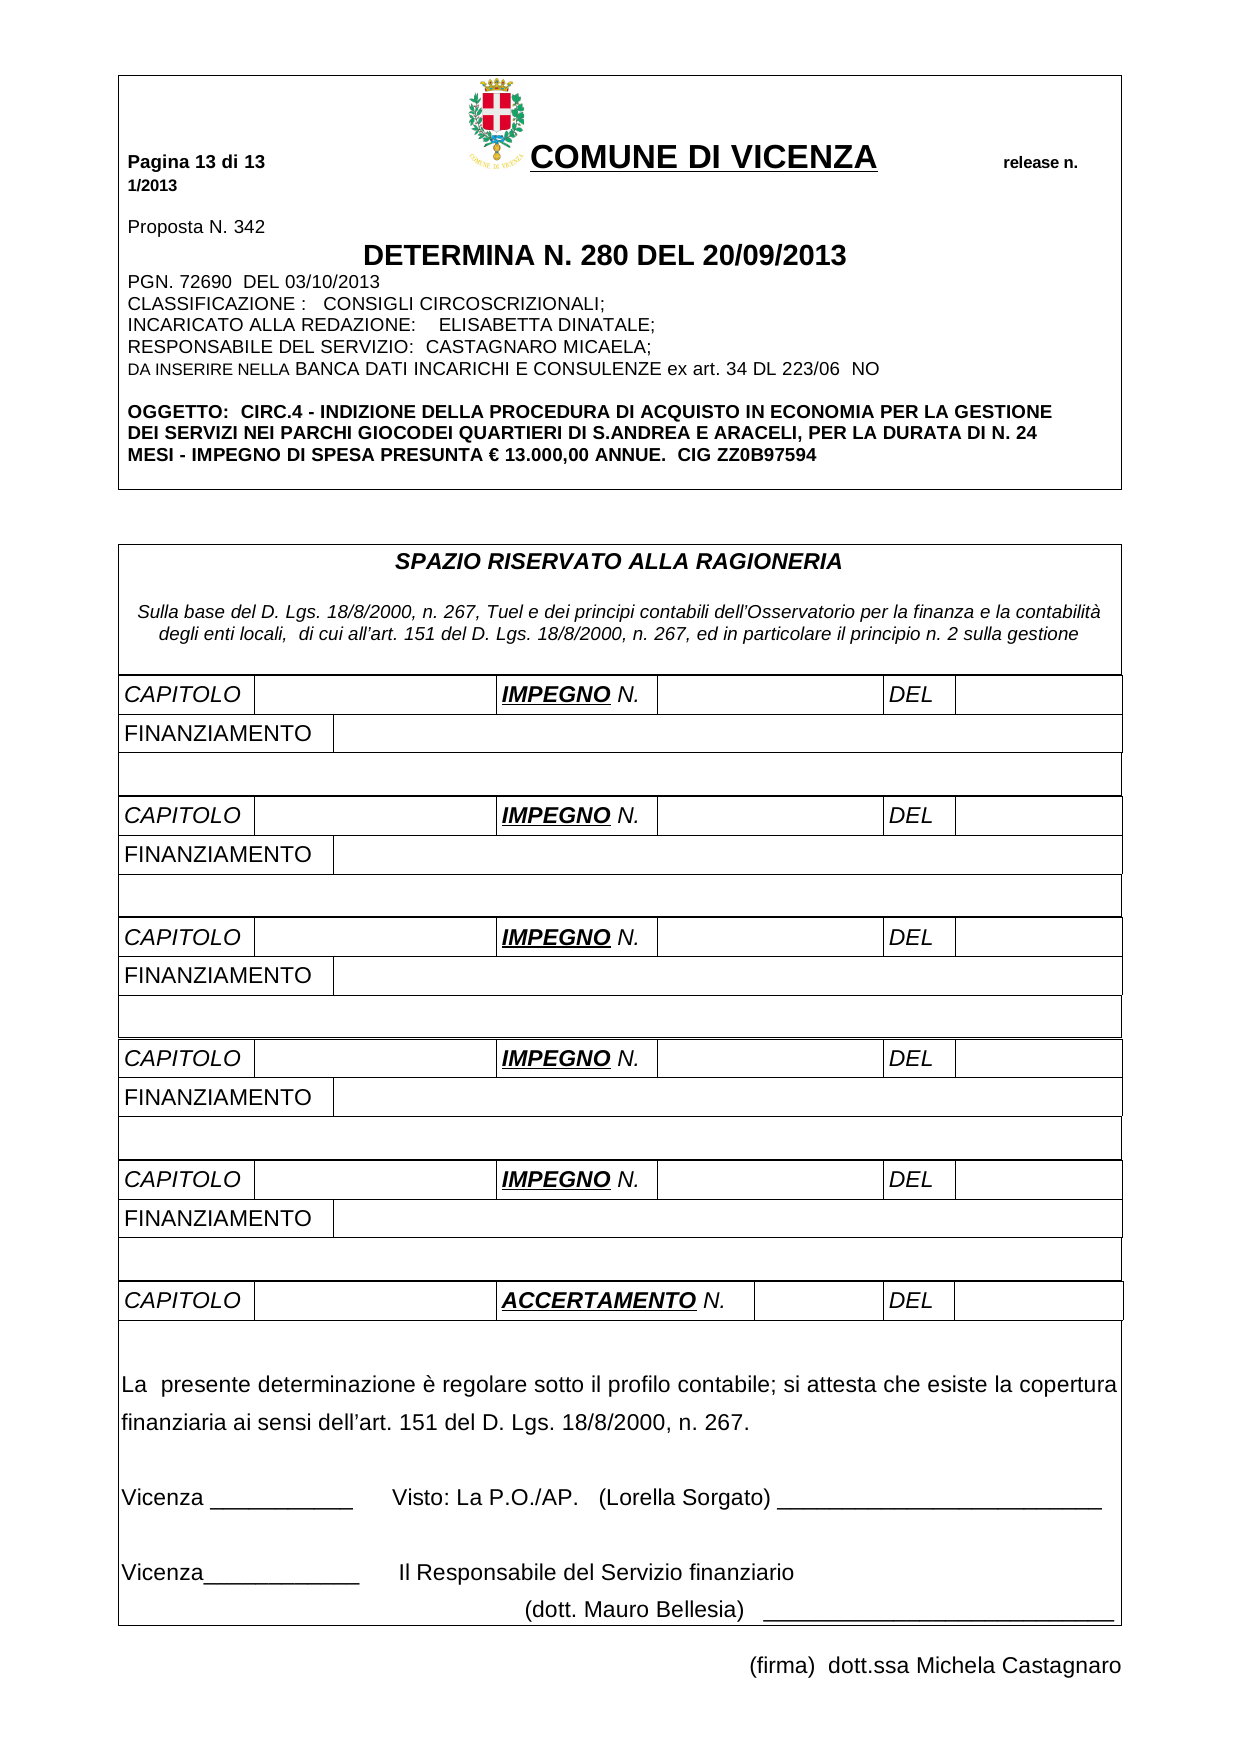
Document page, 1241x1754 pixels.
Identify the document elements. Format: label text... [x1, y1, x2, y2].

table_header DEL [884, 1161, 955, 1198]
table_header DEL [884, 1040, 955, 1077]
table_header DEL [884, 676, 955, 713]
table_header CAPITOLO [119, 1282, 254, 1320]
table_header [334, 1078, 1122, 1116]
table_header CAPITOLO [119, 918, 254, 956]
table_header [334, 1200, 1122, 1237]
table_header [658, 797, 883, 835]
text (dott. Mauro Bellesia) ___________________________ [119, 1582, 1121, 1625]
table_header [334, 715, 1122, 752]
table_header [658, 918, 883, 956]
table_header [956, 918, 1122, 956]
table_header ACCERTAMENTO N. [497, 1282, 754, 1320]
table_header [658, 676, 883, 713]
table_header [334, 957, 1122, 995]
table_header IMPEGNO N. [497, 918, 657, 956]
text Vicenza____________ Il Responsabile del Servizio finanziario [119, 1545, 1121, 1582]
table_header FINANZIAMENTO [119, 957, 333, 995]
table_header [955, 1282, 1123, 1320]
table_header [255, 676, 496, 713]
table_header [255, 918, 496, 956]
table_header FINANZIAMENTO [119, 1200, 333, 1237]
table_header [255, 1282, 496, 1320]
table_header [956, 1161, 1122, 1198]
table_header DEL [884, 797, 955, 835]
table_header CAPITOLO [119, 797, 254, 835]
table_header IMPEGNO N. [497, 1040, 657, 1077]
table_header [755, 1282, 883, 1320]
table_header [255, 797, 496, 835]
table_header [956, 1040, 1122, 1077]
table_header CAPITOLO [119, 1040, 254, 1077]
table_header IMPEGNO N. [497, 676, 657, 713]
table_header IMPEGNO N. [497, 1161, 657, 1198]
table_header FINANZIAMENTO [119, 836, 333, 873]
table_header [255, 1161, 496, 1198]
table_header [658, 1161, 883, 1198]
table_header IMPEGNO N. [497, 797, 657, 835]
table_header [956, 797, 1122, 835]
table_header DEL [884, 1282, 954, 1320]
table_header [334, 836, 1122, 873]
table_header DEL [884, 918, 955, 956]
table_header CAPITOLO [119, 676, 254, 713]
table_header [658, 1040, 883, 1077]
table_header [255, 1040, 496, 1077]
picture [468, 78, 525, 169]
text Sulla base del D. Lgs. 18/8/2000, n. 267, Tuel e dei principi contabili dell’Osservatorio per la finanza e la contabilità degli enti locali, di cui all’art. 151 del D. Lgs. 18/8/2000, n. 267, ed in particolare il principio n. 2 sulla gestione [119, 598, 1121, 644]
table_header CAPITOLO [119, 1161, 254, 1198]
table_header FINANZIAMENTO [119, 715, 333, 752]
table_header FINANZIAMENTO [119, 1078, 333, 1116]
text Vicenza ___________ Visto: La P.O./AP. (Lorella Sorgato) _________________________ [119, 1470, 1121, 1510]
table_header [956, 676, 1122, 713]
text SPAZIO RISERVATO ALLA RAGIONERIA [119, 545, 1121, 574]
text La presente determinazione è regolare sotto il profilo contabile; si attesta che esiste la copertura finanziaria ai sensi dell’art. 151 del D. Lgs. 18/8/2000, n. 267. [119, 1357, 1121, 1435]
